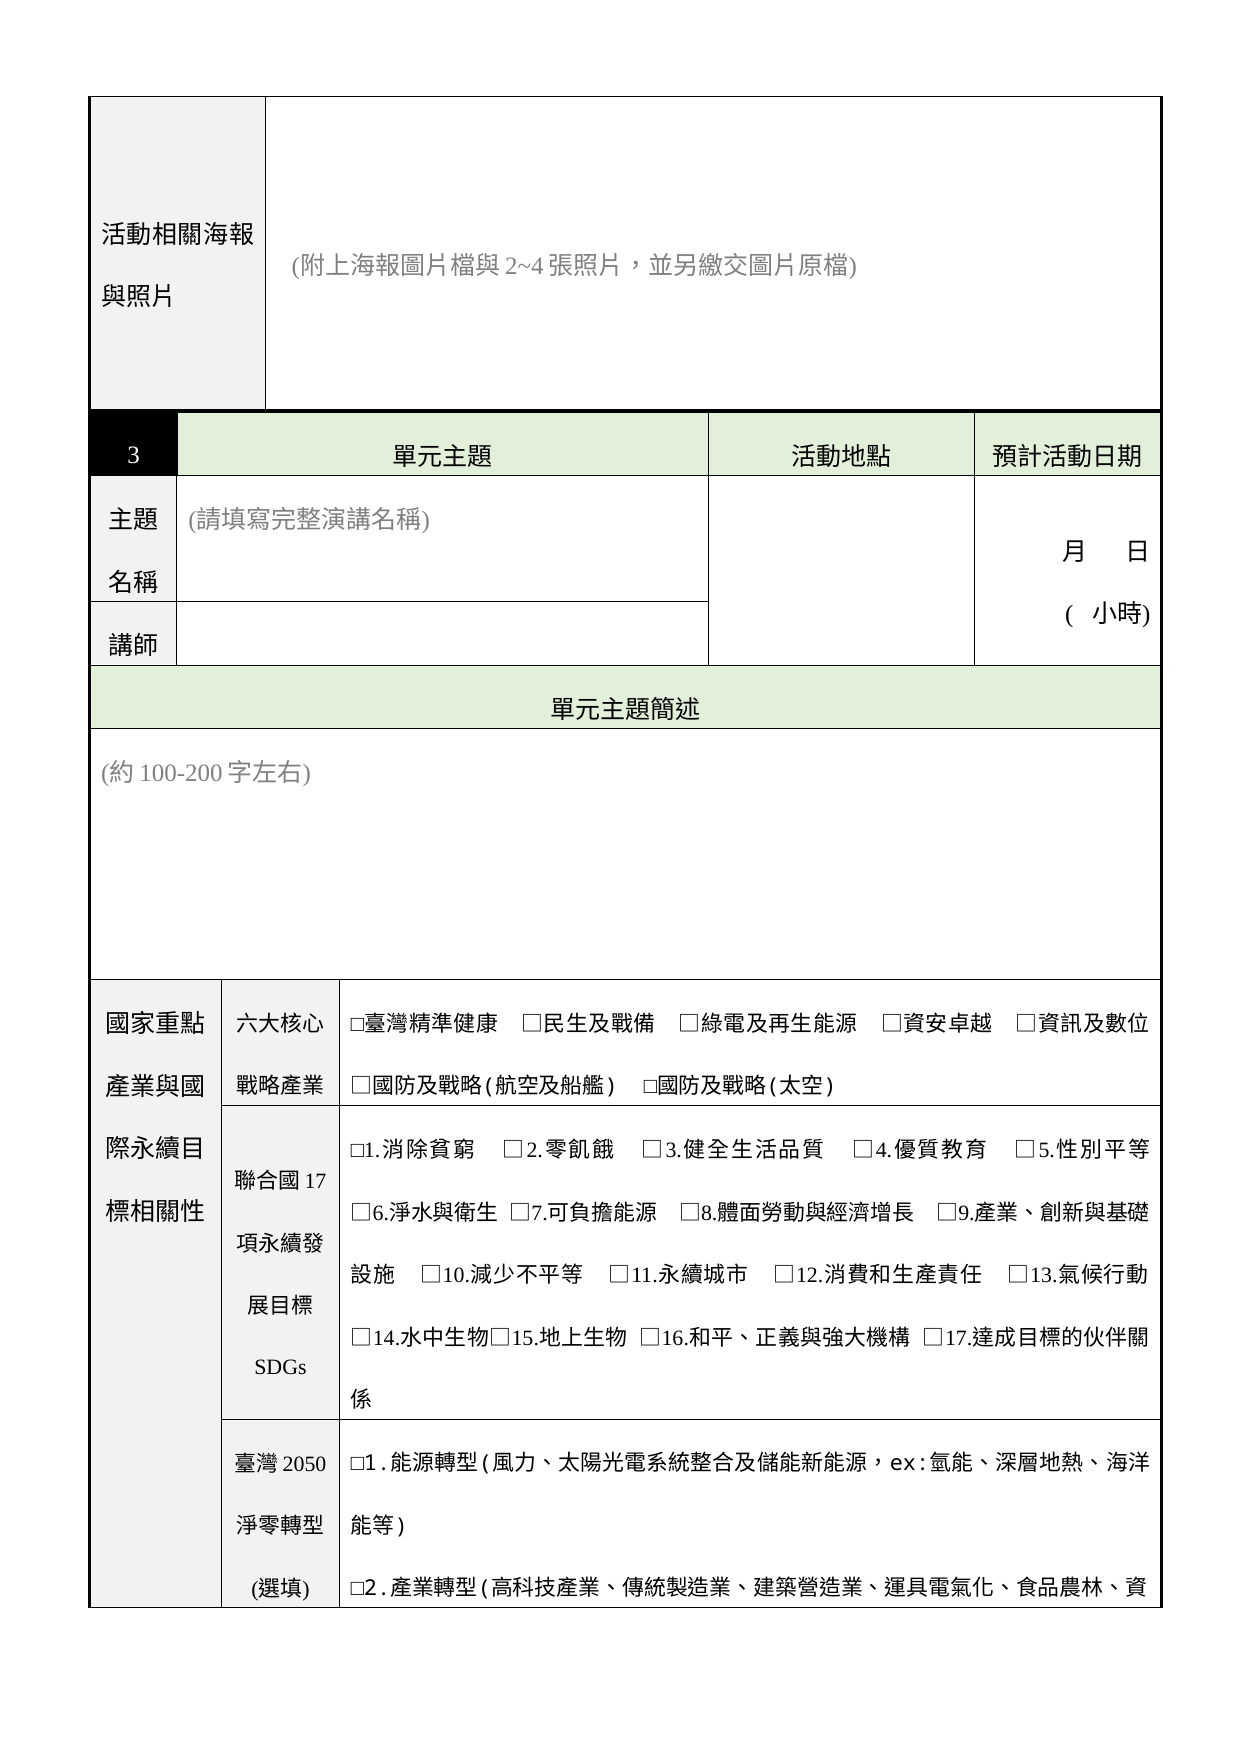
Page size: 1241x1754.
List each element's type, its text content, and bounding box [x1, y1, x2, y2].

table_cell 活動地點 [709, 413, 974, 475]
table_cell □1.能源轉型(風力、太陽光電系統整合及儲能新能源，ex:氫能、深層地熱、海洋能等) □2.產業轉型(高科技產業、傳統製造業、建築營造業、運具電氣化、食品農林、資 [340, 1420, 1160, 1607]
table_cell 六大核心 戰略產業 [222, 980, 339, 1105]
table_cell 月 日 ( 小時) [975, 476, 1160, 664]
table_cell (附上海報圖片檔與2~4張照片，並另繳交圖片原檔) [266, 97, 1160, 409]
table_cell 臺灣2050淨零轉型(選填) [222, 1420, 339, 1607]
table_cell (請填寫完整演講名稱) [177, 476, 708, 601]
table_cell [177, 602, 708, 664]
table_cell 預計活動日期 [975, 413, 1160, 475]
table_cell □臺灣精準健康 □民生及戰備 □綠電及再生能源 □資安卓越 □資訊及數位 □國防及戰略(航空及船艦) □國防及戰略(太空) [340, 980, 1160, 1105]
table_cell □1.消除貧窮 □2.零飢餓 □3.健全生活品質 □4.優質教育 □5.性別平等 □6.淨水與衛生 □7.可負擔能源 □8.體面勞動與經濟增長 □9.產業、創新與基礎設施 □10.減少不平等 □11.永續城市 □12.消費和生產責任 □13.氣候行動 □14.水中生物□15.地上生物 □16.和平、正義與強大機構 □17.達成目標的伙伴關係 [340, 1106, 1160, 1419]
table_cell 國家重點產業與國際永續目標相關性 [91, 980, 221, 1607]
table_cell 聯合國17項永續發展目標SDGs [222, 1106, 339, 1419]
table_cell (約100-200字左右) [91, 729, 1160, 979]
table_cell [709, 476, 974, 664]
table_cell 單元主題簡述 [91, 666, 1160, 728]
table_cell 講師 [91, 602, 176, 664]
table_cell 單元主題 [178, 413, 708, 475]
table_cell 活動相關海報與照片 [91, 97, 265, 409]
table_cell 主題名稱 [91, 476, 176, 601]
table_cell 3 [91, 413, 175, 475]
